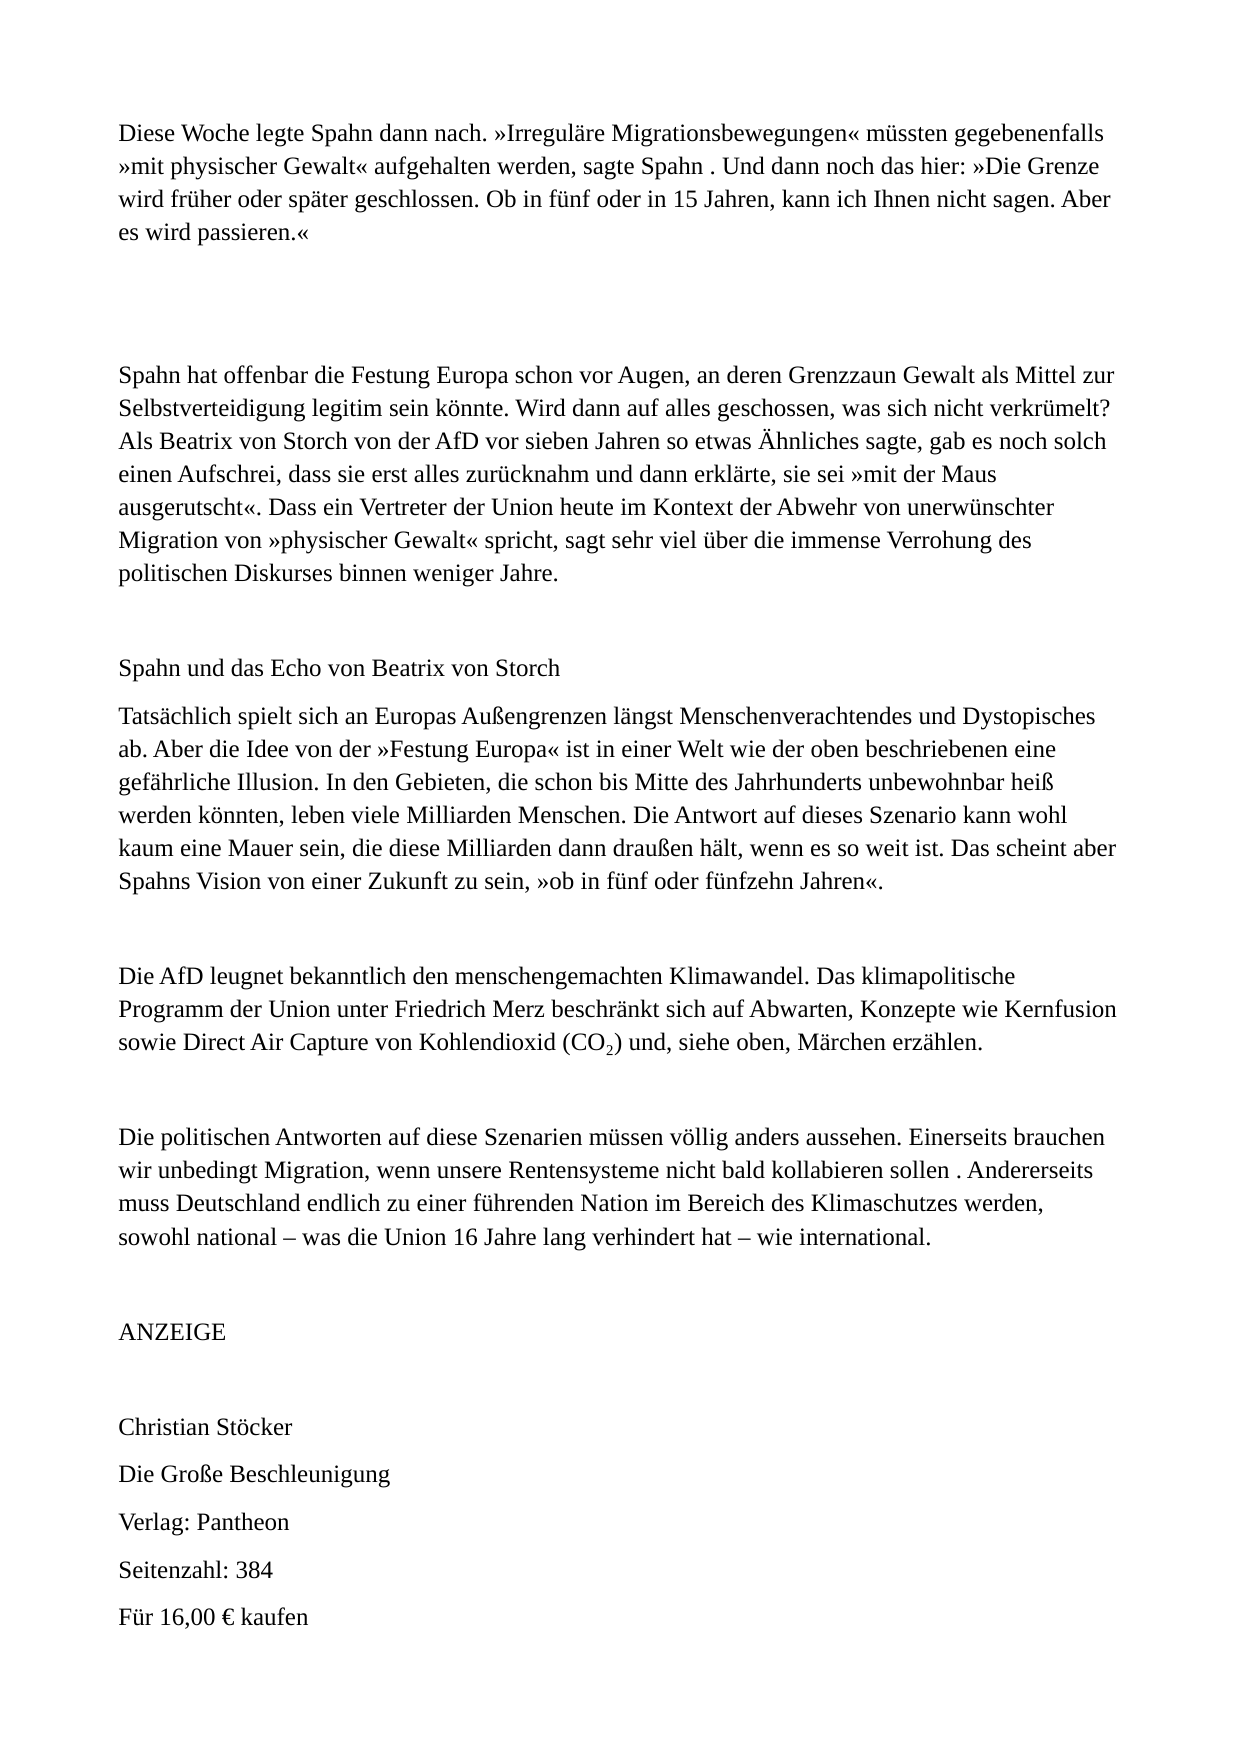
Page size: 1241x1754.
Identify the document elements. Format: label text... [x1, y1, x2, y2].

text Die Große Beschleunigung [118, 1459, 1122, 1488]
text Die politischen Antworten auf diese Szenarien müssen völlig anders aussehen. Einerseits brauchen wir unbedingt Migration, wenn unsere Rentensysteme nicht bald kollabieren sollen . Andererseits muss Deutschland endlich zu einer führenden Nation im Bereich des Klimaschutzes werden, sowohl national – was die Union 16 Jahre lang verhindert hat – wie international. [118, 1122, 1122, 1250]
text Verlag: Pantheon [118, 1507, 1122, 1536]
text Für 16,00 € kaufen [118, 1602, 1122, 1631]
text Die AfD leugnet bekanntlich den menschengemachten Klimawandel. Das klimapolitische Programm der Union unter Friedrich Merz beschränkt sich auf Abwarten, Konzepte wie Kernfusion sowie Direct Air Capture von Kohlendioxid (CO₂) und, siehe oben, Märchen erzählen. [118, 961, 1122, 1056]
text Seitenzahl: 384 [118, 1555, 1122, 1583]
text Spahn hat offenbar die Festung Europa schon vor Augen, an deren Grenzzaun Gewalt als Mittel zur Selbstverteidigung legitim sein könnte. Wird dann auf alles geschossen, was sich nicht verkrümelt? Als Beatrix von Storch von der AfD vor sieben Jahren so etwas Ähnliches sagte, gab es noch solch einen Aufschrei, dass sie erst alles zurücknahm und dann erklärte, sie sei »mit der Maus ausgerutscht«. Dass ein Vertreter der Union heute im Kontext der Abwehr von unerwünschter Migration von »physischer Gewalt« spricht, sagt sehr viel über die immense Verrohung des politischen Diskurses binnen weniger Jahre. [118, 360, 1122, 587]
text Diese Woche legte Spahn dann nach. »Irreguläre Migrationsbewegungen« müssten gegebenenfalls »mit physischer Gewalt« aufgehalten werden, sagte Spahn . Und dann noch das hier: »Die Grenze wird früher oder später geschlossen. Ob in fünf oder in 15 Jahren, kann ich Ihnen nicht sagen. Aber es wird passieren.« [118, 118, 1122, 246]
text Spahn und das Echo von Beatrix von Storch [118, 653, 1122, 682]
text Christian Stöcker [118, 1412, 1122, 1441]
text ANZEIGE [118, 1317, 1122, 1346]
text Tatsächlich spielt sich an Europas Außengrenzen längst Menschenverachtendes und Dystopisches ab. Aber die Idee von der »Festung Europa« ist in einer Welt wie der oben beschriebenen eine gefährliche Illusion. In den Gebieten, die schon bis Mitte des Jahrhunderts unbewohnbar heiß werden könnten, leben viele Milliarden Menschen. Die Antwort auf dieses Szenario kann wohl kaum eine Mauer sein, die diese Milliarden dann draußen hält, wenn es so weit ist. Das scheint aber Spahns Vision von einer Zukunft zu sein, »ob in fünf oder fünfzehn Jahren«. [118, 701, 1122, 895]
